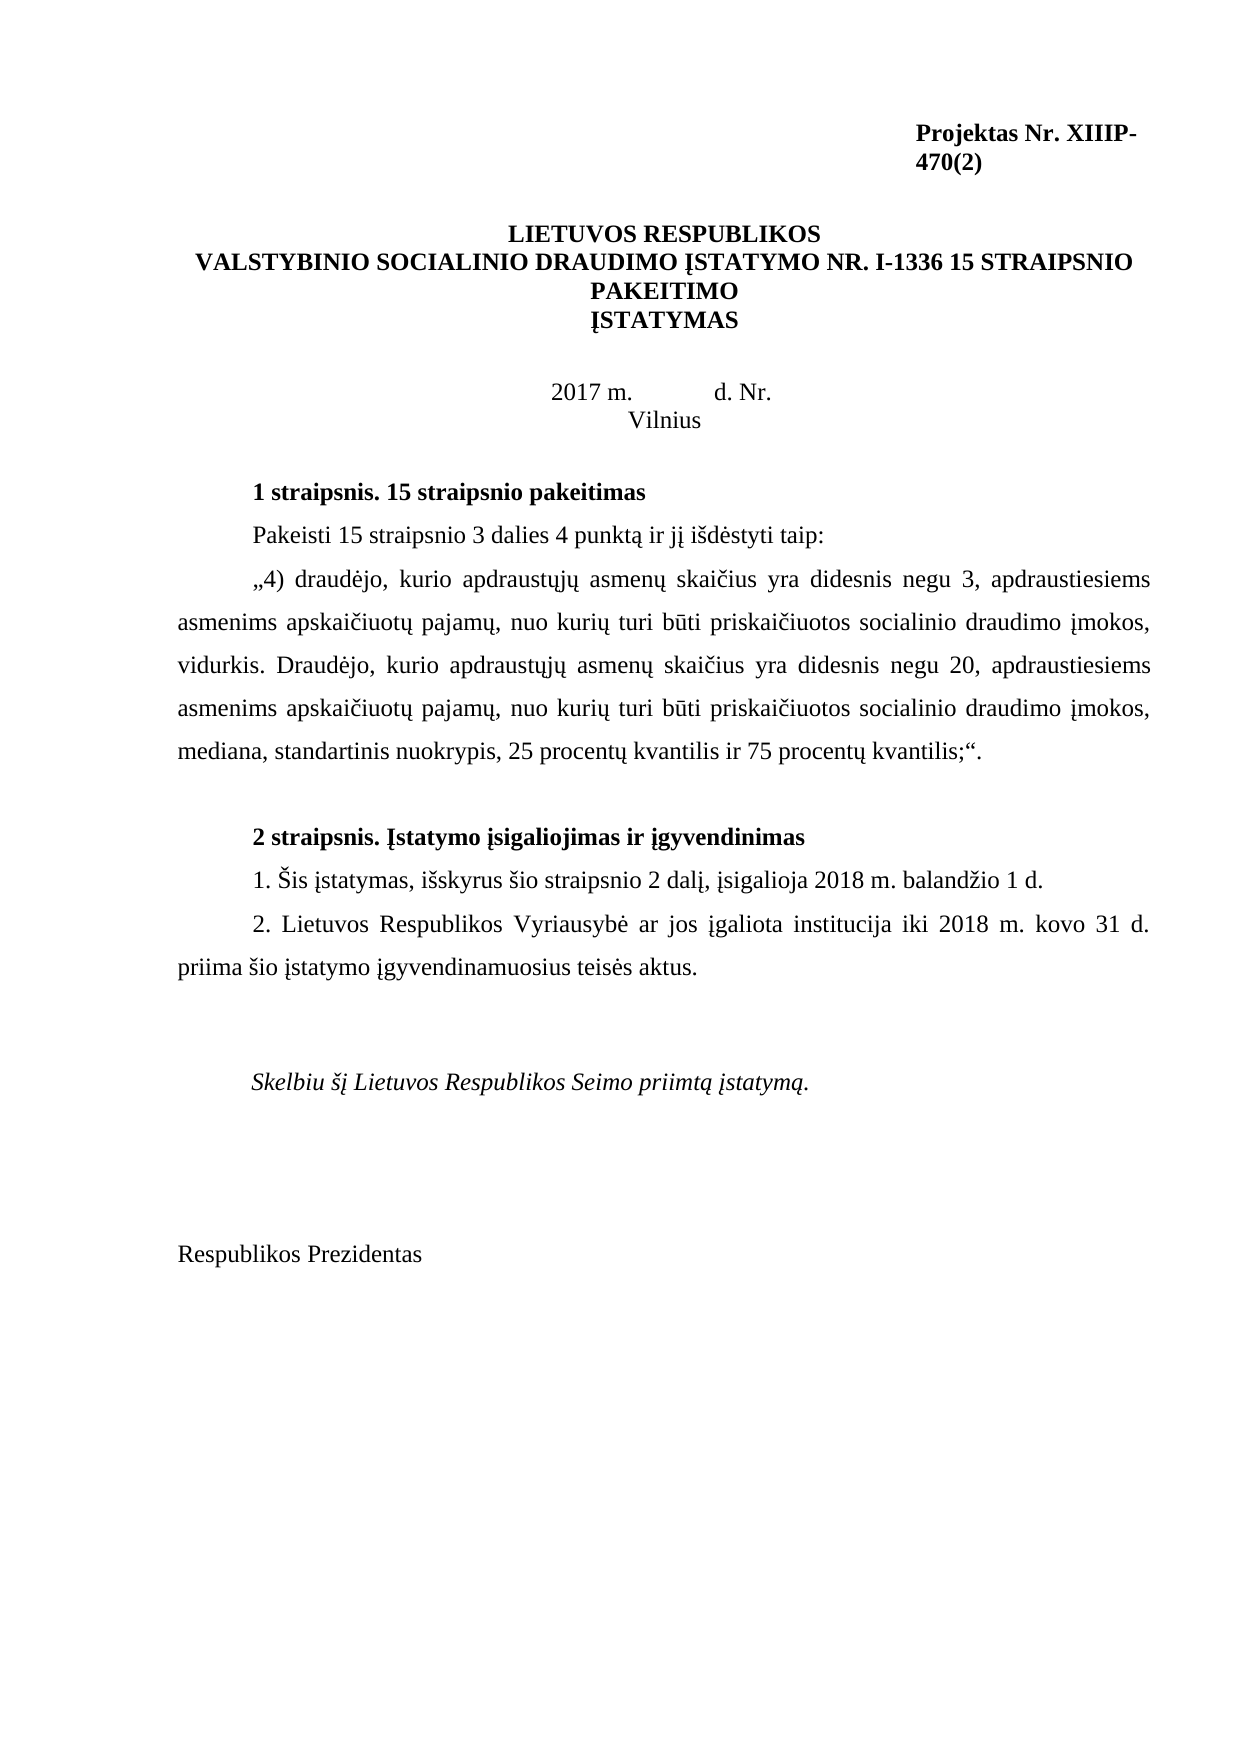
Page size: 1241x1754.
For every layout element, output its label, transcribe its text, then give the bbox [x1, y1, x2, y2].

text 2 straipsnis. Įstatymo įsigaliojimas ir įgyvendinimas [177, 822, 1152, 851]
text ĮSTATYMAS [177, 305, 1152, 334]
text Projektas Nr. XIIIP-470(2) [916, 118, 1152, 176]
text Vilnius [177, 406, 1152, 434]
text 1 straipsnis. 15 straipsnio pakeitimas [177, 477, 1152, 506]
text 2017 m. d. Nr. [177, 377, 1152, 406]
text „4) draudėjo, kurio apdraustųjų asmenų skaičius yra didesnis negu 3, apdraustiesiems asmenims apskaičiuotų pajamų, nuo kurių turi būti priskaičiuotos socialinio draudimo įmokos, vidurkis. Draudėjo, kurio apdraustųjų asmenų skaičius yra didesnis negu 20, apdraustiesiems asmenims apskaičiuotų pajamų, nuo kurių turi būti priskaičiuotos socialinio draudimo įmokos, mediana, standartinis nuokrypis, 25 procentų kvantilis ir 75 procentų kvantilis;“. [177, 564, 1152, 765]
text 2. Lietuvos Respublikos Vyriausybė ar jos įgaliota institucija iki 2018 m. kovo 31 d. priima šio įstatymo įgyvendinamuosius teisės aktus. [177, 909, 1152, 981]
text Respublikos Prezidentas [177, 1239, 1152, 1268]
text Skelbiu šį Lietuvos Respublikos Seimo priimtą įstatymą. [177, 1067, 1152, 1096]
text valstybinio socialinio draudimo įstatymO Nr. I-1336 15 straipsnio PAKEITIMO [177, 247, 1152, 305]
text LIETUVOS RESPUBLIKOS [177, 219, 1152, 247]
text Pakeisti 15 straipsnio 3 dalies 4 punktą ir jį išdėstyti taip: [177, 521, 1152, 549]
text 1. Šis įstatymas, išskyrus šio straipsnio 2 dalį, įsigalioja 2018 m. balandžio 1 d. [177, 866, 1152, 894]
